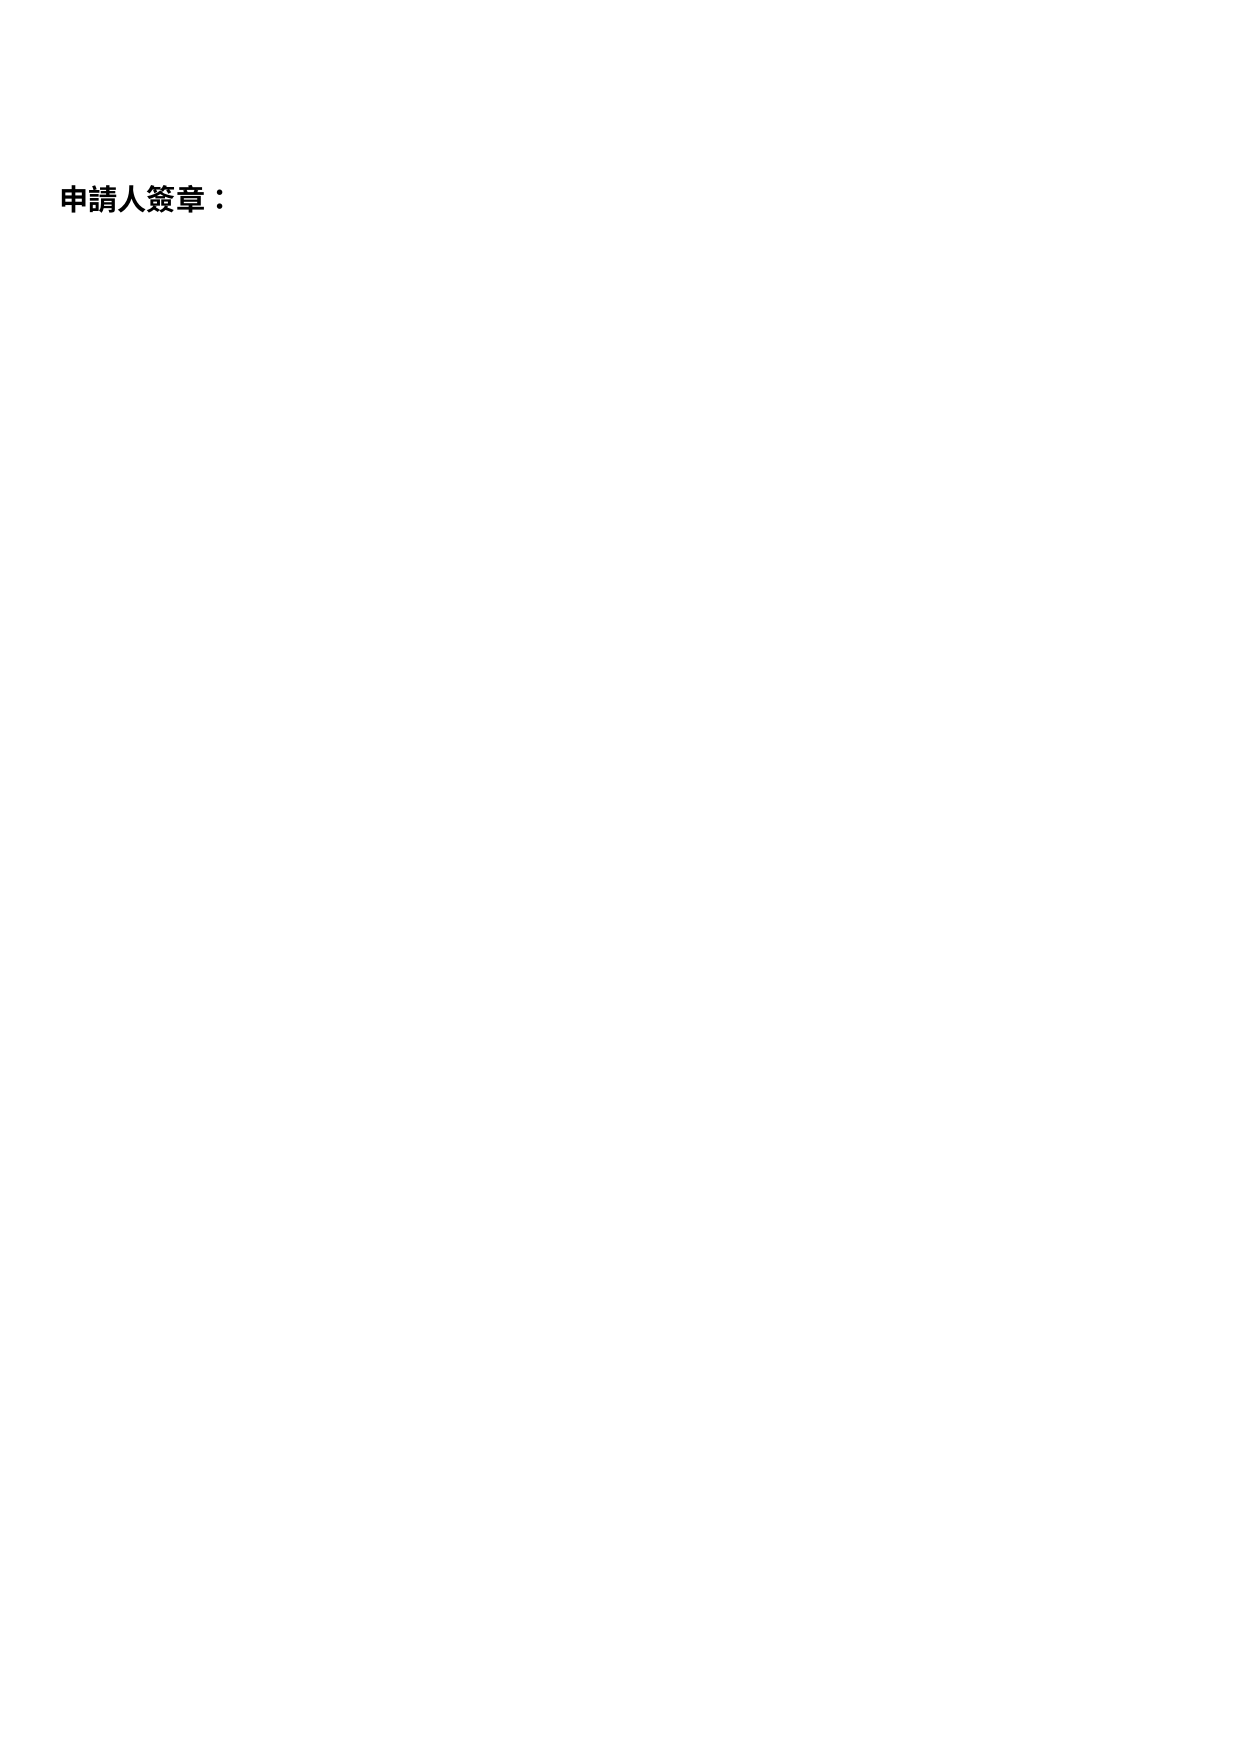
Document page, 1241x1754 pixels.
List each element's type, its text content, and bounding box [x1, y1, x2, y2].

text 申請人簽章： [59, 177, 1181, 219]
